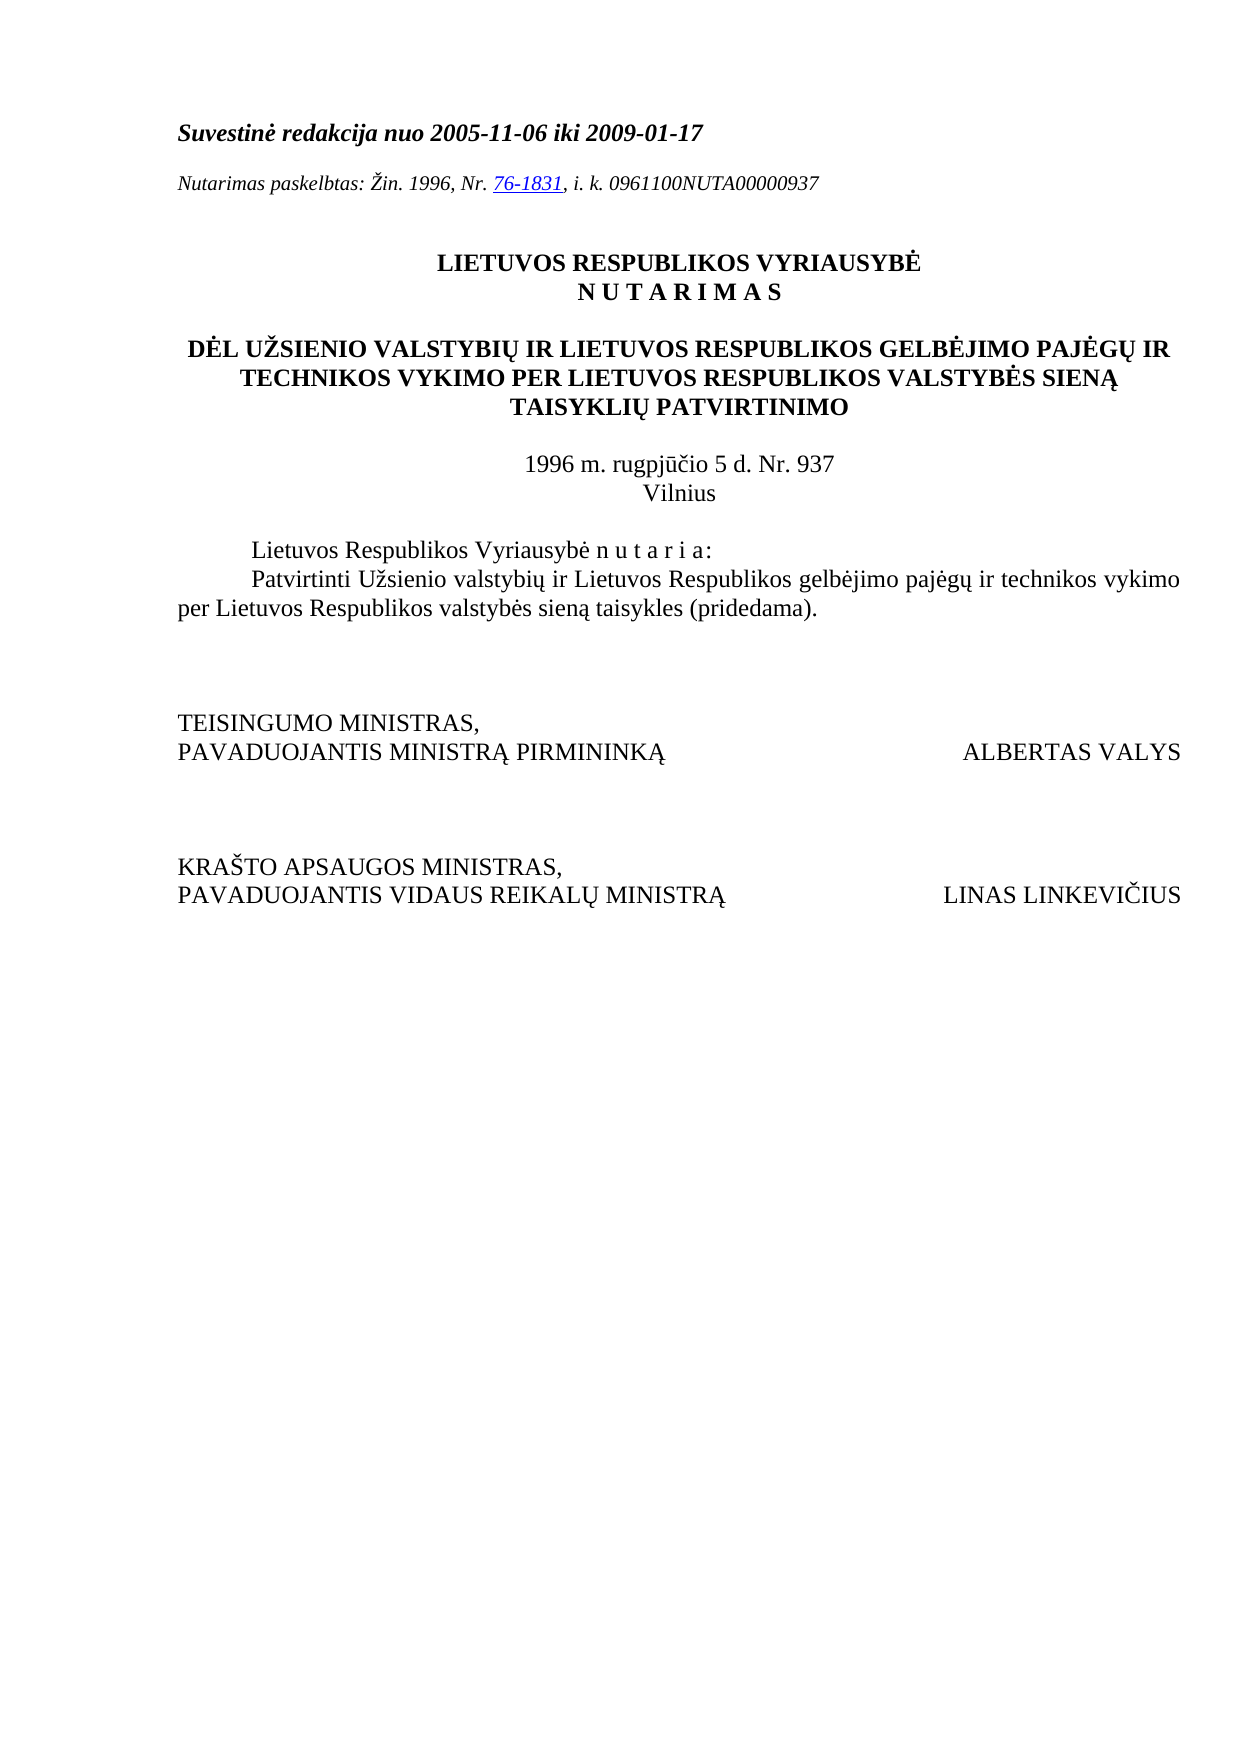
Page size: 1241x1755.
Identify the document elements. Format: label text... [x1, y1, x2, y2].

text PAVADUOJANTIS MINISTRĄ PIRMININKĄ ALBERTAS VALYS [177, 737, 1181, 765]
text PAVADUOJANTIS VIDAUS REIKALŲ MINISTRĄ LINAS LINKEVIČIUS [177, 880, 1181, 909]
text Nutarimas paskelbtas: Žin. 1996, Nr. 76-1831, i. k. 0961100NUTA00000937 [177, 171, 1181, 195]
text LIETUVOS RESPUBLIKOS VYRIAUSYBĖ [177, 248, 1181, 277]
text Patvirtinti Užsienio valstybių ir Lietuvos Respublikos gelbėjimo pajėgų ir technikos vykimo per Lietuvos Respublikos valstybės sieną taisykles (pridedama). [177, 564, 1181, 622]
text Suvestinė redakcija nuo 2005-11-06 iki 2009-01-17 [177, 118, 1181, 147]
text 1996 m. rugpjūčio 5 d. Nr. 937 [177, 449, 1181, 478]
text Vilnius [177, 478, 1181, 507]
text N U T A R I M A S [177, 277, 1181, 305]
text DĖL UŽSIENIO VALSTYBIŲ IR LIETUVOS RESPUBLIKOS GELBĖJIMO PAJĖGŲ IR TECHNIKOS VYKIMO PER LIETUVOS RESPUBLIKOS VALSTYBĖS SIENĄ TAISYKLIŲ PATVIRTINIMO [177, 334, 1181, 420]
text TEISINGUMO MINISTRAS, [177, 708, 1181, 737]
text Lietuvos Respublikos Vyriausybė nutaria: [177, 535, 1181, 564]
text KRAŠTO APSAUGOS MINISTRAS, [177, 852, 1181, 880]
